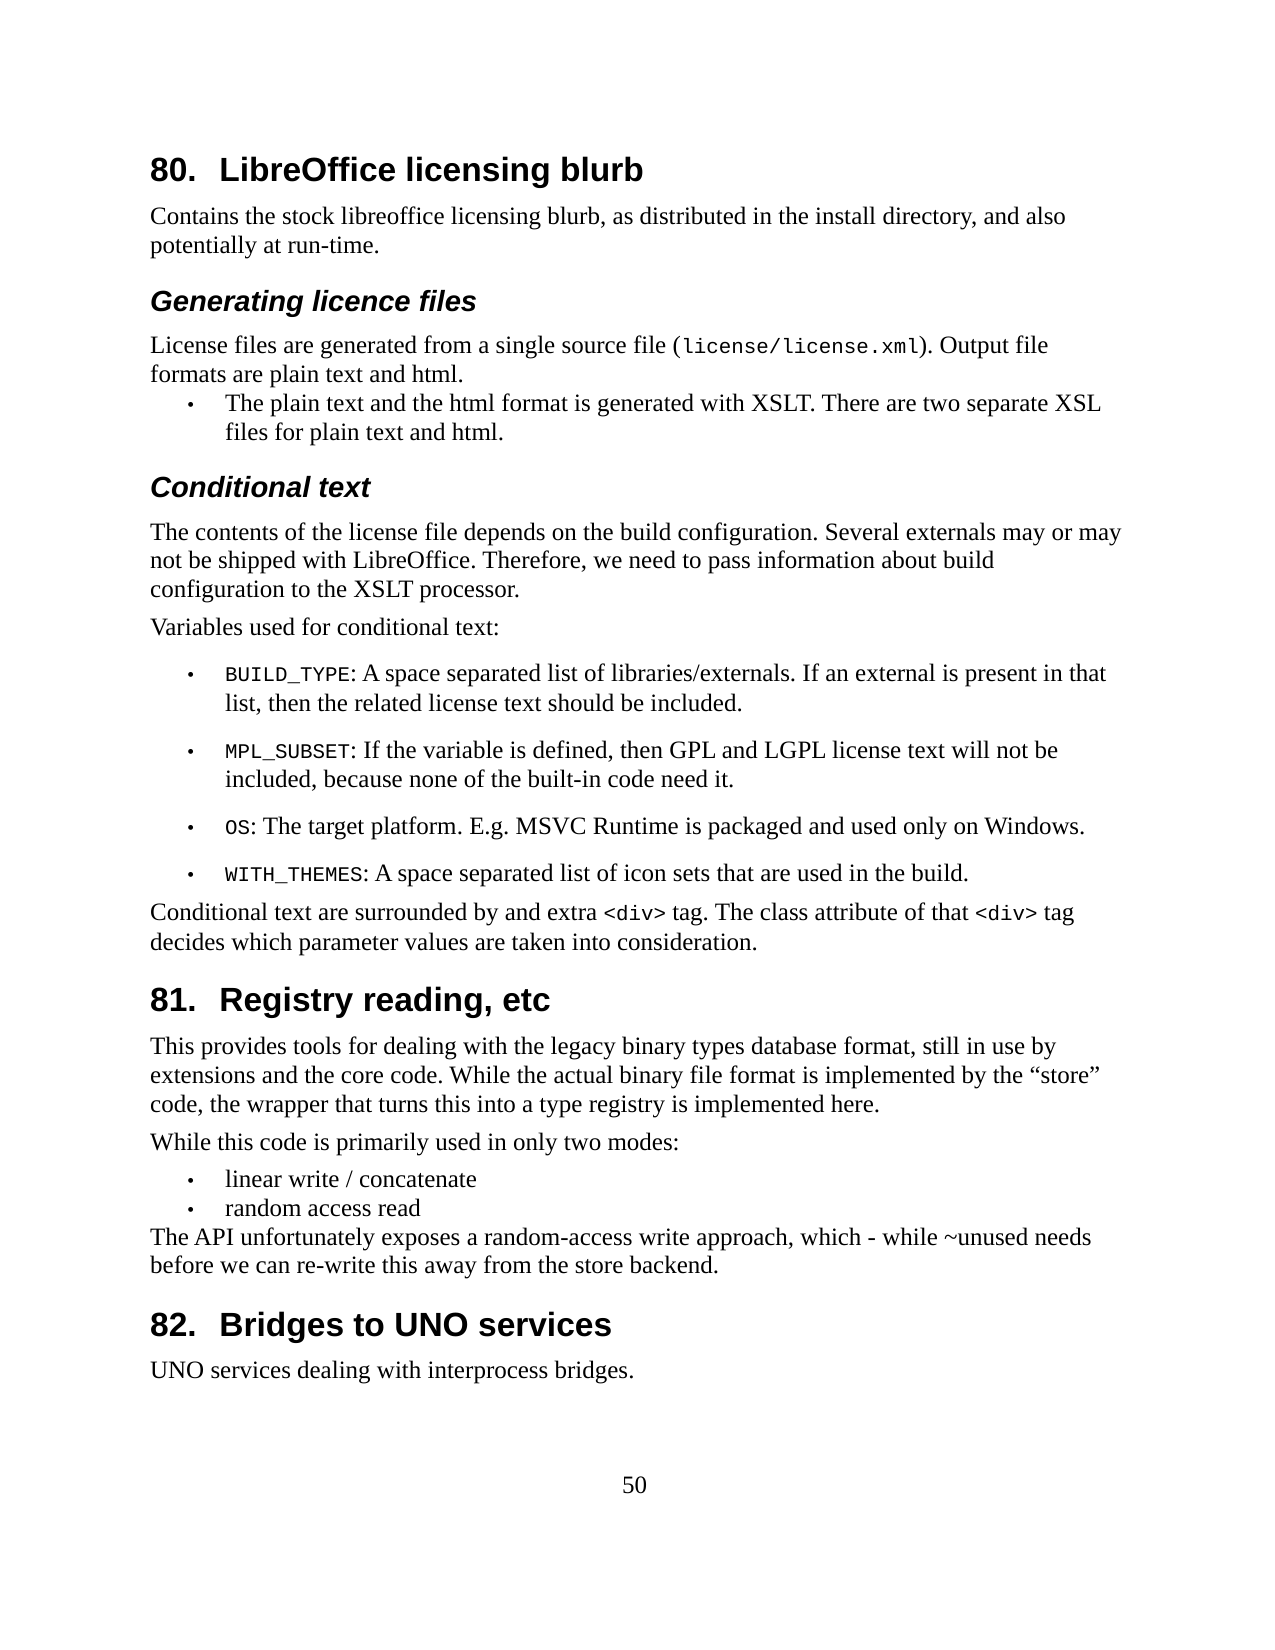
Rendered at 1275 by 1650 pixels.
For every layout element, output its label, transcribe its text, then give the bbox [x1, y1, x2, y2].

subtitle Generating licence files [150, 284, 1125, 317]
subtitle LibreOffice licensing blurb [150, 150, 1125, 189]
list BUILD_TYPE: A space separated list of libraries/externals. If an external is present in that list, then the related license text should be included. [187, 658, 1125, 717]
text The API unfortunately exposes a random-access write approach, which - while ~unused needs before we can re-write this away from the store backend. [150, 1222, 1125, 1279]
text UNO services dealing with interprocess bridges. [150, 1356, 1125, 1384]
text Variables used for conditional text: [150, 612, 1125, 641]
subtitle Conditional text [150, 471, 1125, 504]
list WITH_THEMES: A space separated list of icon sets that are used in the build. [187, 858, 1125, 888]
text This provides tools for dealing with the legacy binary types database format, still in use by extensions and the core code. While the actual binary file format is implemented by the “store” code, the wrapper that turns this into a type registry is implemented here. [150, 1031, 1125, 1118]
text The contents of the license file depends on the build configuration. Several externals may or may not be shipped with LibreOffice. Therefore, we need to pass information about build configuration to the XSLT processor. [150, 517, 1125, 603]
list linear write / concatenate [187, 1164, 1125, 1193]
text License files are generated from a single source file (license/license.xml). Output file formats are plain text and html. [150, 330, 1125, 388]
subtitle Registry reading, etc [150, 980, 1125, 1019]
text While this code is primarily used in only two modes: [150, 1127, 1125, 1155]
list MPL_SUBSET: If the variable is defined, then GPL and LGPL license text will not be included, because none of the built-in code need it. [187, 735, 1125, 793]
list The plain text and the html format is generated with XSLT. There are two separate XSL files for plain text and html. [187, 388, 1125, 446]
list random access read [187, 1193, 1125, 1222]
list OS: The target platform. E.g. MSVC Runtime is packaged and used only on Windows. [187, 811, 1125, 841]
text Contains the stock libreoffice licensing blurb, as distributed in the install directory, and also potentially at run-time. [150, 201, 1125, 259]
text Conditional text are surrounded by and extra <div> tag. The class attribute of that <div> tag decides which parameter values are taken into consideration. [150, 897, 1125, 955]
subtitle Bridges to UNO services [150, 1304, 1125, 1343]
